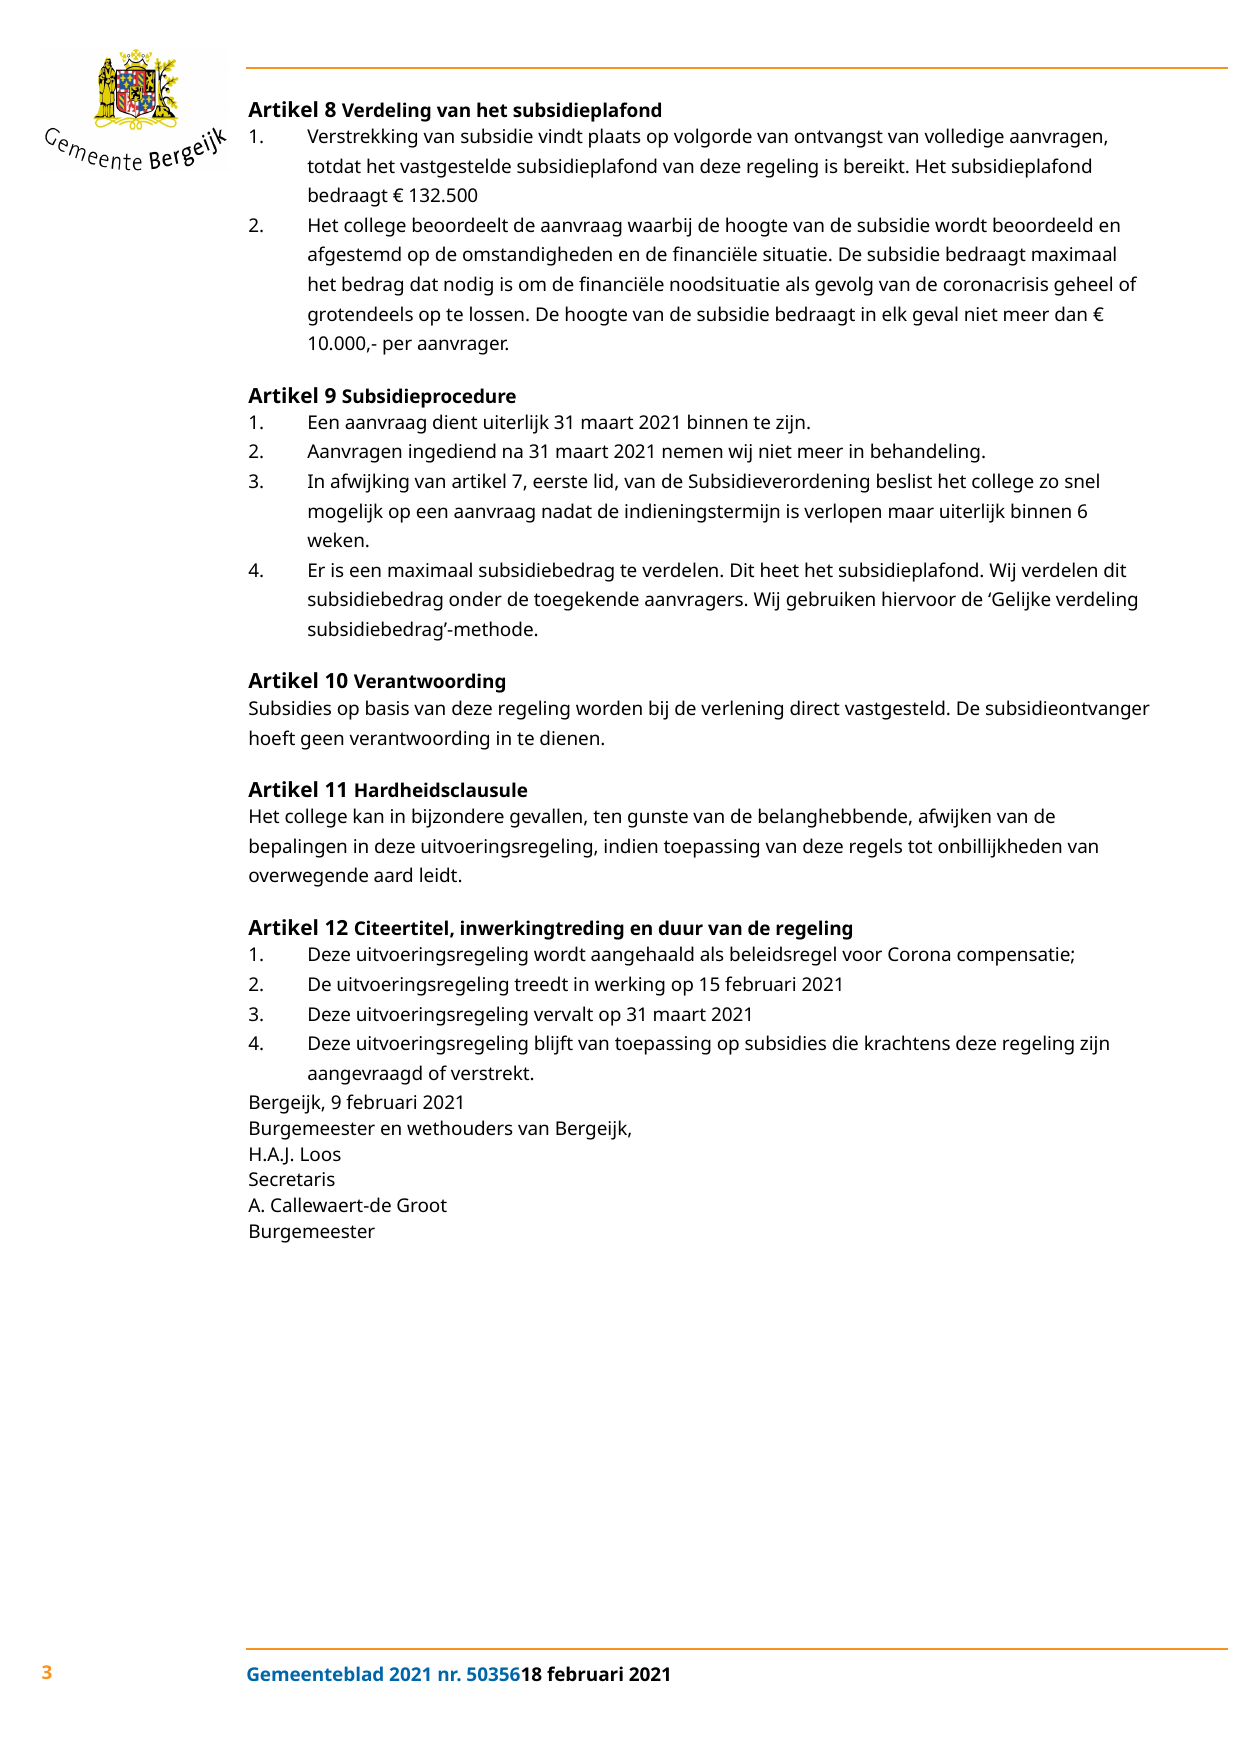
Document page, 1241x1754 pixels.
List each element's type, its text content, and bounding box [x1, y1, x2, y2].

list Verstrekking van subsidie vindt plaats op volgorde van ontvangst van volledige aanvragen, totdat het vastgestelde subsidieplafond van deze regeling is bereikt. Het subsidieplafond bedraagt € 132.500 [248, 123, 1152, 208]
text H.A.J. Loos [248, 1141, 1152, 1167]
list Deze uitvoeringsregeling blijft van toepassing op subsidies die krachtens deze regeling zijn aangevraagd of verstrekt. [248, 1030, 1152, 1086]
list Deze uitvoeringsregeling wordt aangehaald als beleidsregel voor Corona compensatie; [248, 942, 1152, 967]
text Burgemeester [248, 1218, 1152, 1244]
list De uitvoeringsregeling treedt in werking op 15 februari 2021 [248, 971, 1152, 997]
text Bergeijk, 9 februari 2021 [248, 1089, 1152, 1115]
picture [41, 47, 231, 172]
text Artikel 9 Subsidieprocedure [248, 381, 1152, 409]
text Artikel 8 Verdeling van het subsidieplafond [248, 95, 1152, 123]
text Artikel 12 Citeertitel, inwerkingtreding en duur van de regeling [248, 913, 1152, 942]
text Artikel 11 Hardheidsclausule [248, 775, 1152, 803]
text Artikel 10 Verantwoording [248, 667, 1152, 695]
text Subsidies op basis van deze regeling worden bij de verlening direct vastgesteld. De subsidieontvanger hoeft geen verantwoording in te dienen. [248, 695, 1152, 750]
text Het college kan in bijzondere gevallen, ten gunste van de belanghebbende, afwijken van de bepalingen in deze uitvoeringsregeling, indien toepassing van deze regels tot onbillijkheden van overwegende aard leidt. [248, 803, 1152, 888]
list In afwijking van artikel 7, eerste lid, van de Subsidieverordening beslist het college zo snel mogelijk op een aanvraag nadat de indieningstermijn is verlopen maar uiterlijk binnen 6 weken. [248, 468, 1152, 553]
text Secretaris [248, 1167, 1152, 1192]
text A. Callewaert-de Groot [248, 1192, 1152, 1218]
text Burgemeester en wethouders van Bergeijk, [248, 1115, 1152, 1141]
list Een aanvraag dient uiterlijk 31 maart 2021 binnen te zijn. [248, 409, 1152, 435]
list Het college beoordeelt de aanvraag waarbij de hoogte van de subsidie wordt beoordeeld en afgestemd op de omstandigheden en de financiële situatie. De subsidie bedraagt maximaal het bedrag dat nodig is om de financiële noodsituatie als gevolg van de coronacrisis geheel of grotendeels op te lossen. De hoogte van de subsidie bedraagt in elk geval niet meer dan € 10.000,- per aanvrager. [248, 212, 1152, 356]
list Er is een maximaal subsidiebedrag te verdelen. Dit heet het subsidieplafond. Wij verdelen dit subsidiebedrag onder de toegekende aanvragers. Wij gebruiken hiervoor de ‘Gelijke verdeling subsidiebedrag’-methode. [248, 557, 1152, 642]
list Deze uitvoeringsregeling vervalt op 31 maart 2021 [248, 1001, 1152, 1026]
list Aanvragen ingediend na 31 maart 2021 nemen wij niet meer in behandeling. [248, 439, 1152, 464]
